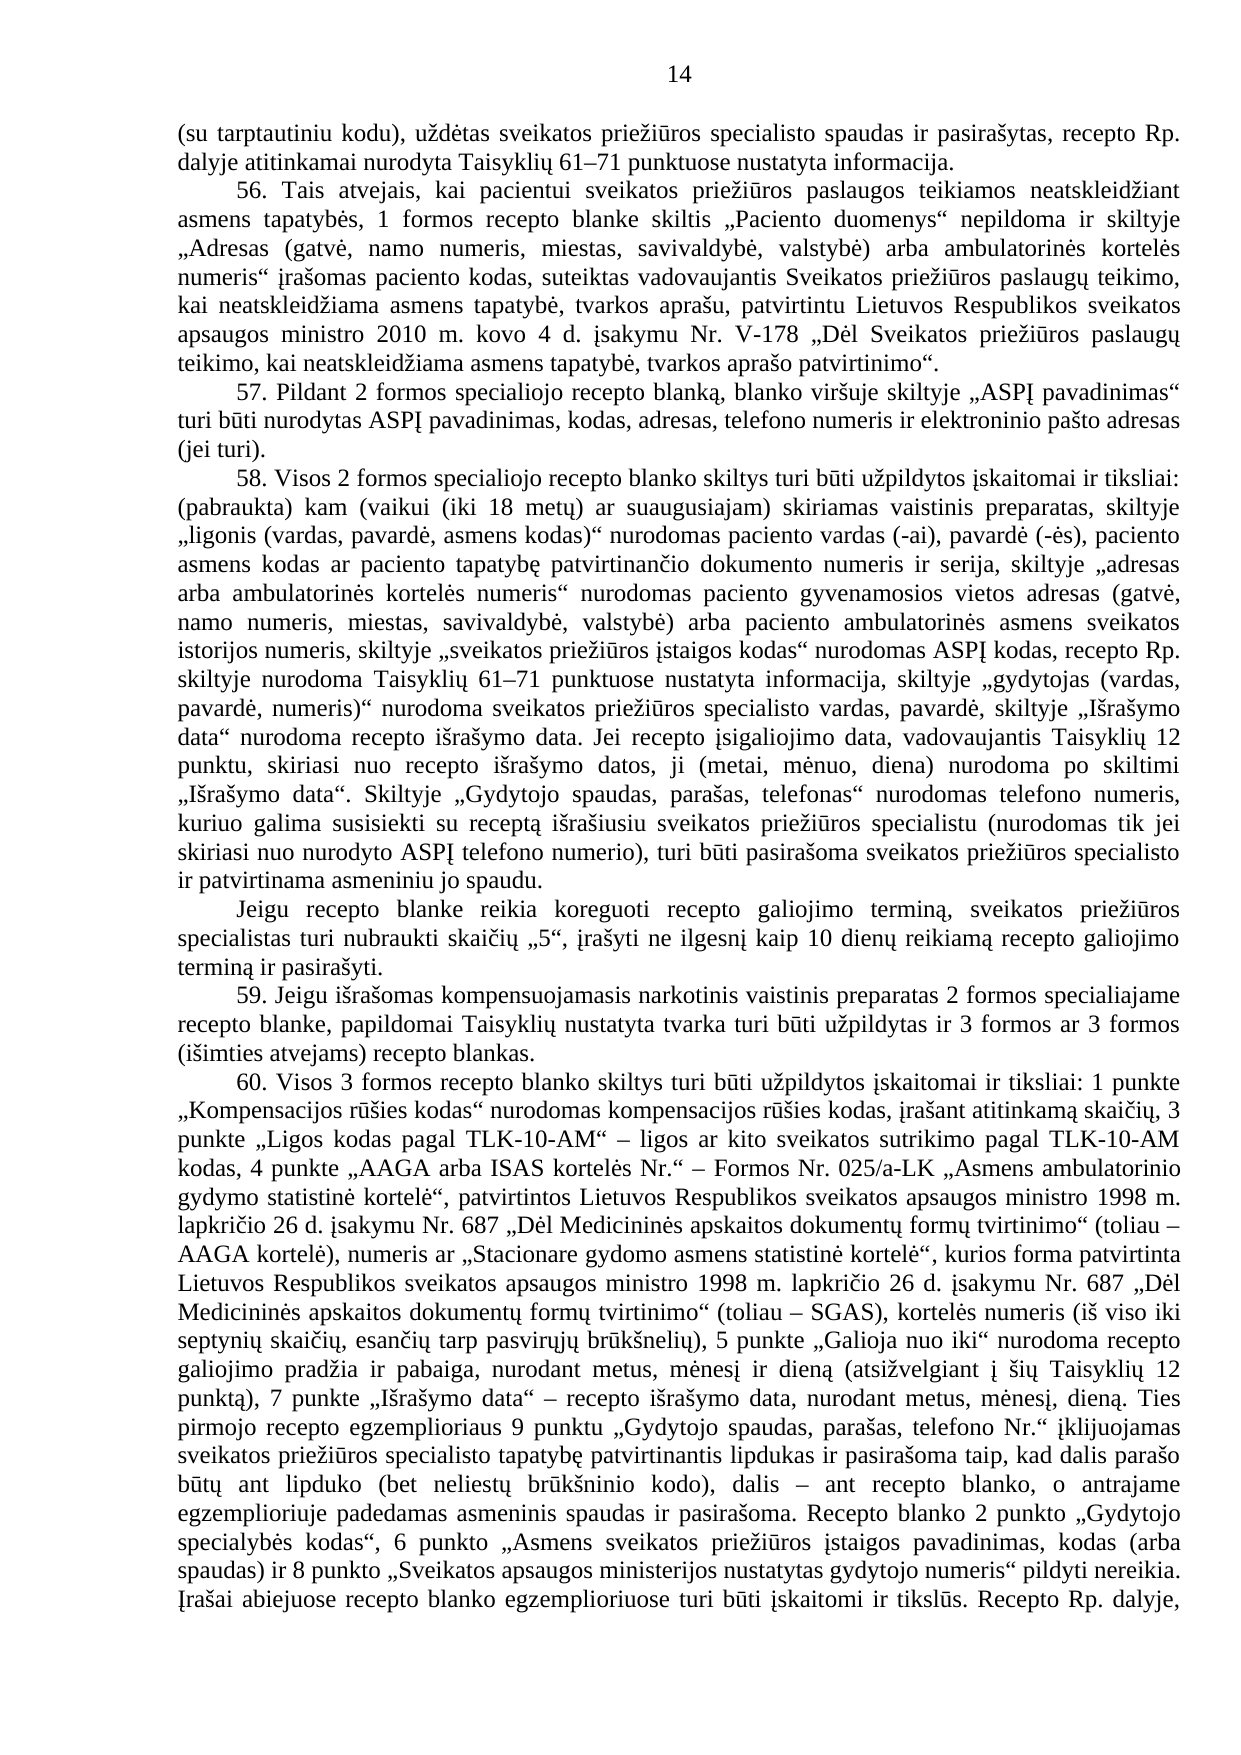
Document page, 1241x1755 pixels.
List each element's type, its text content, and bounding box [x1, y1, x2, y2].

text 58. Visos 2 formos specialiojo recepto blanko skiltys turi būti užpildytos įskaitomai ir tiksliai: (pabraukta) kam (vaikui (iki 18 metų) ar suaugusiajam) skiriamas vaistinis preparatas, skiltyje „ligonis (vardas, pavardė, asmens kodas)“ nurodomas paciento vardas (-ai), pavardė (-ės), paciento asmens kodas ar paciento tapatybę patvirtinančio dokumento numeris ir serija, skiltyje „adresas arba ambulatorinės kortelės numeris“ nurodomas paciento gyvenamosios vietos adresas (gatvė, namo numeris, miestas, savivaldybė, valstybė) arba paciento ambulatorinės asmens sveikatos istorijos numeris, skiltyje „sveikatos priežiūros įstaigos kodas“ nurodomas ASPĮ kodas, recepto Rp. skiltyje nurodoma Taisyklių 61–71 punktuose nustatyta informacija, skiltyje „gydytojas (vardas, pavardė, numeris)“ nurodoma sveikatos priežiūros specialisto vardas, pavardė, skiltyje „Išrašymo data“ nurodoma recepto išrašymo data. Jei recepto įsigaliojimo data, vadovaujantis Taisyklių 12 punktu, skiriasi nuo recepto išrašymo datos, ji (metai, mėnuo, diena) nurodoma po skiltimi „Išrašymo data“. Skiltyje „Gydytojo spaudas, parašas, telefonas“ nurodomas telefono numeris, kuriuo galima susisiekti su receptą išrašiusiu sveikatos priežiūros specialistu (nurodomas tik jei skiriasi nuo nurodyto ASPĮ telefono numerio), turi būti pasirašoma sveikatos priežiūros specialisto ir patvirtinama asmeniniu jo spaudu. [177, 463, 1181, 894]
text 57. Pildant 2 formos specialiojo recepto blanką, blanko viršuje skiltyje „ASPĮ pavadinimas“ turi būti nurodytas ASPĮ pavadinimas, kodas, adresas, telefono numeris ir elektroninio pašto adresas (jei turi). [177, 377, 1181, 463]
text 56. Tais atvejais, kai pacientui sveikatos priežiūros paslaugos teikiamos neatskleidžiant asmens tapatybės, 1 formos recepto blanke skiltis „Paciento duomenys“ nepildoma ir skiltyje „Adresas (gatvė, namo numeris, miestas, savivaldybė, valstybė) arba ambulatorinės kortelės numeris“ įrašomas paciento kodas, suteiktas vadovaujantis Sveikatos priežiūros paslaugų teikimo, kai neatskleidžiama asmens tapatybė, tvarkos aprašu, patvirtintu Lietuvos Respublikos sveikatos apsaugos ministro 2010 m. kovo 4 d. įsakymu Nr. V-178 „Dėl Sveikatos priežiūros paslaugų teikimo, kai neatskleidžiama asmens tapatybė, tvarkos aprašo patvirtinimo“. [177, 176, 1181, 377]
text 60. Visos 3 formos recepto blanko skiltys turi būti užpildytos įskaitomai ir tiksliai: 1 punkte „Kompensacijos rūšies kodas“ nurodomas kompensacijos rūšies kodas, įrašant atitinkamą skaičių, 3 punkte „Ligos kodas pagal TLK-10-AM“ – ligos ar kito sveikatos sutrikimo pagal TLK-10-AM kodas, 4 punkte „AAGA arba ISAS kortelės Nr.“ – Formos Nr. 025/a-LK „Asmens ambulatorinio gydymo statistinė kortelė“, patvirtintos Lietuvos Respublikos sveikatos apsaugos ministro 1998 m. lapkričio 26 d. įsakymu Nr. 687 „Dėl Medicininės apskaitos dokumentų formų tvirtinimo“ (toliau – AAGA kortelė), numeris ar „Stacionare gydomo asmens statistinė kortelė“, kurios forma patvirtinta Lietuvos Respublikos sveikatos apsaugos ministro 1998 m. lapkričio 26 d. įsakymu Nr. 687 „Dėl Medicininės apskaitos dokumentų formų tvirtinimo“ (toliau – SGAS), kortelės numeris (iš viso iki septynių skaičių, esančių tarp pasvirųjų brūkšnelių), 5 punkte „Galioja nuo iki“ nurodoma recepto galiojimo pradžia ir pabaiga, nurodant metus, mėnesį ir dieną (atsižvelgiant į šių Taisyklių 12 punktą), 7 punkte „Išrašymo data“ – recepto išrašymo data, nurodant metus, mėnesį, dieną. Ties pirmojo recepto egzemplioriaus 9 punktu „Gydytojo spaudas, parašas, telefono Nr.“ įklijuojamas sveikatos priežiūros specialisto tapatybę patvirtinantis lipdukas ir pasirašoma taip, kad dalis parašo būtų ant lipduko (bet neliestų brūkšninio kodo), dalis – ant recepto blanko, o antrajame egzemplioriuje padedamas asmeninis spaudas ir pasirašoma. Recepto blanko 2 punkto „Gydytojo specialybės kodas“, 6 punkto „Asmens sveikatos priežiūros įstaigos pavadinimas, kodas (arba spaudas) ir 8 punkto „Sveikatos apsaugos ministerijos nustatytas gydytojo numeris“ pildyti nereikia. Įrašai abiejuose recepto blanko egzemplioriuose turi būti įskaitomi ir tikslūs. Recepto Rp. dalyje, [177, 1067, 1181, 1613]
text (su tarptautiniu kodu), uždėtas sveikatos priežiūros specialisto spaudas ir pasirašytas, recepto Rp. dalyje atitinkamai nurodyta Taisyklių 61–71 punktuose nustatyta informacija. [177, 118, 1181, 176]
text Jeigu recepto blanke reikia koreguoti recepto galiojimo terminą, sveikatos priežiūros specialistas turi nubraukti skaičių „5“, įrašyti ne ilgesnį kaip 10 dienų reikiamą recepto galiojimo terminą ir pasirašyti. [177, 894, 1181, 981]
text 59. Jeigu išrašomas kompensuojamasis narkotinis vaistinis preparatas 2 formos specialiajame recepto blanke, papildomai Taisyklių nustatyta tvarka turi būti užpildytas ir 3 formos ar 3 formos (išimties atvejams) recepto blankas. [177, 981, 1181, 1067]
